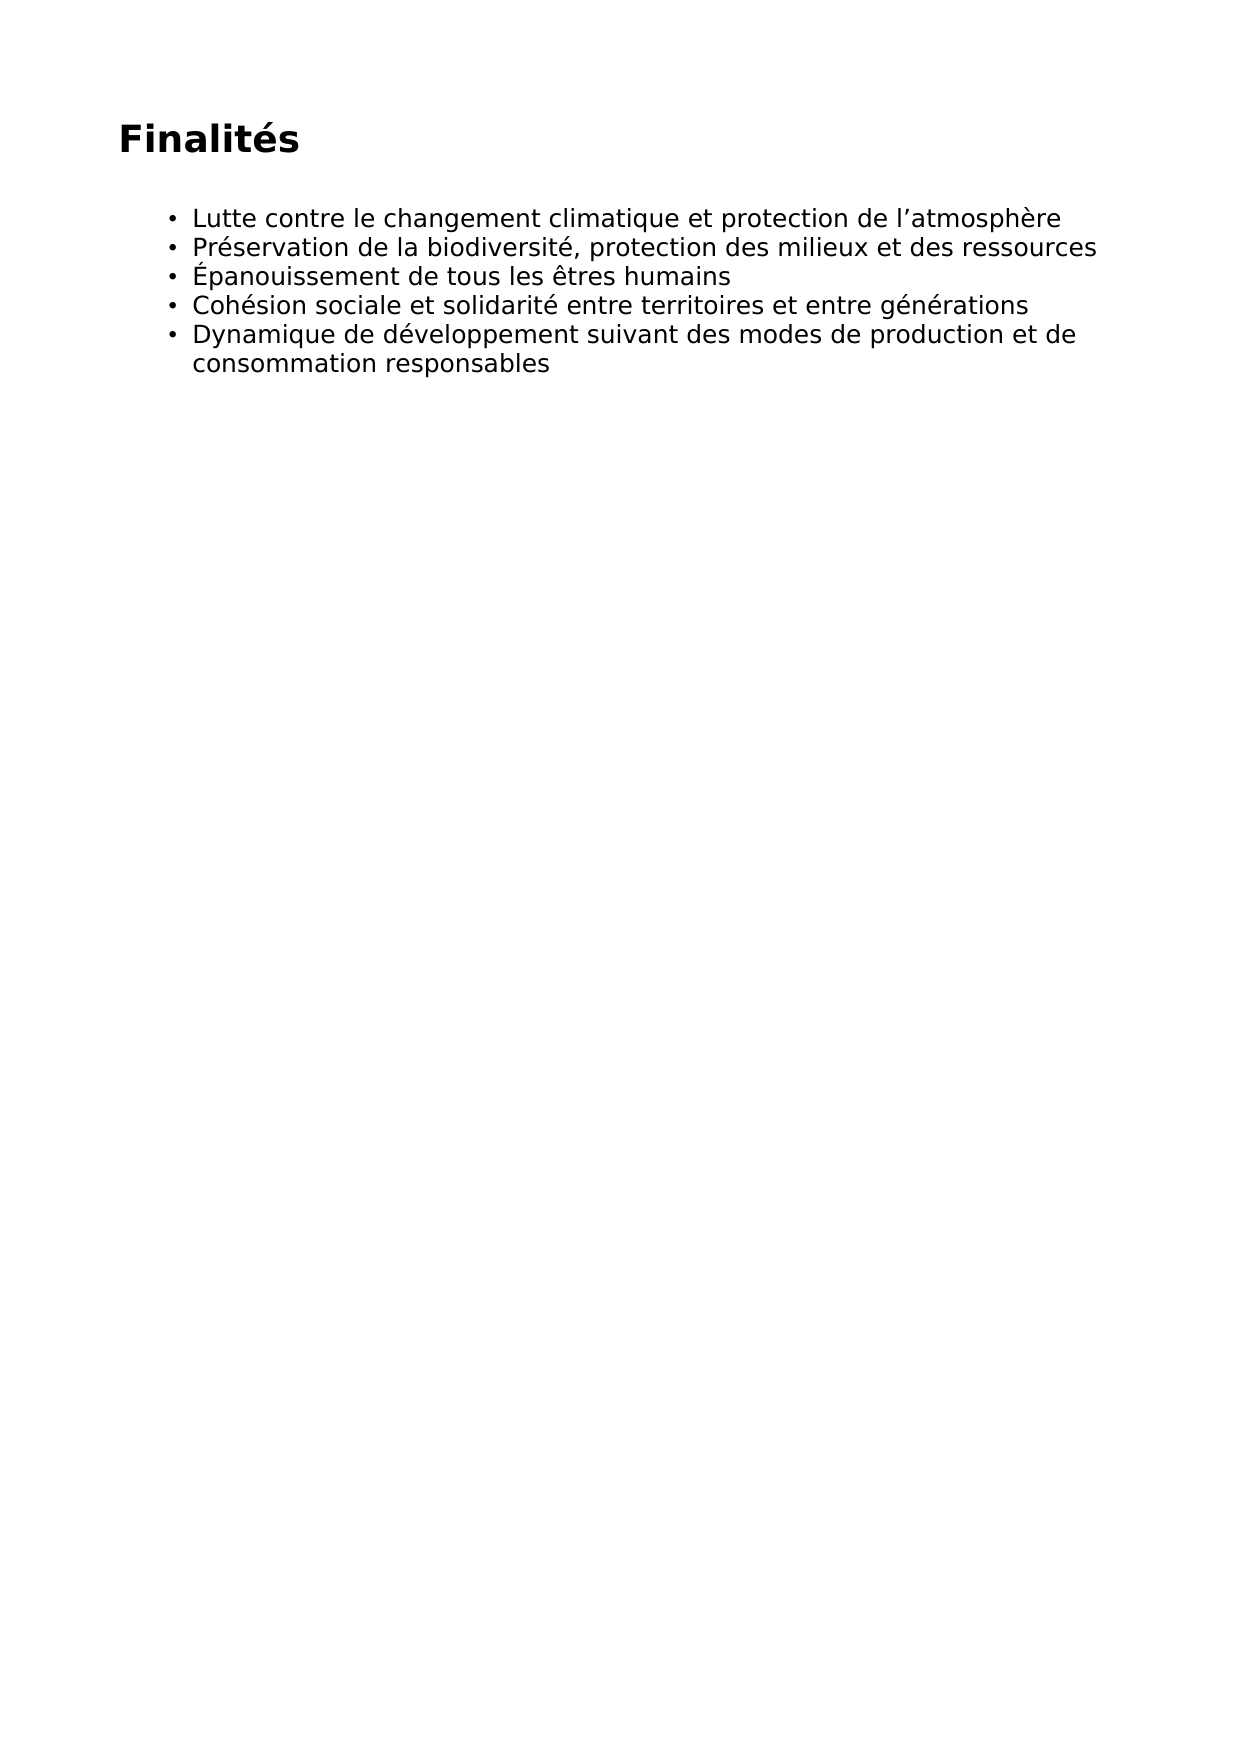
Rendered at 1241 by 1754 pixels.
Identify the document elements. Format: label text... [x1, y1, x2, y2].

list Lutte contre le changement climatique et protection de l’atmosphère [177, 204, 1122, 233]
list Dynamique de développement suivant des modes de production et de consommation responsables [177, 320, 1122, 379]
list Préservation de la biodiversité, protection des milieux et des ressources [177, 233, 1122, 262]
list Épanouissement de tous les êtres humains [177, 262, 1122, 291]
list Cohésion sociale et solidarité entre territoires et entre générations [177, 291, 1122, 320]
subtitle Finalités [118, 118, 1122, 162]
